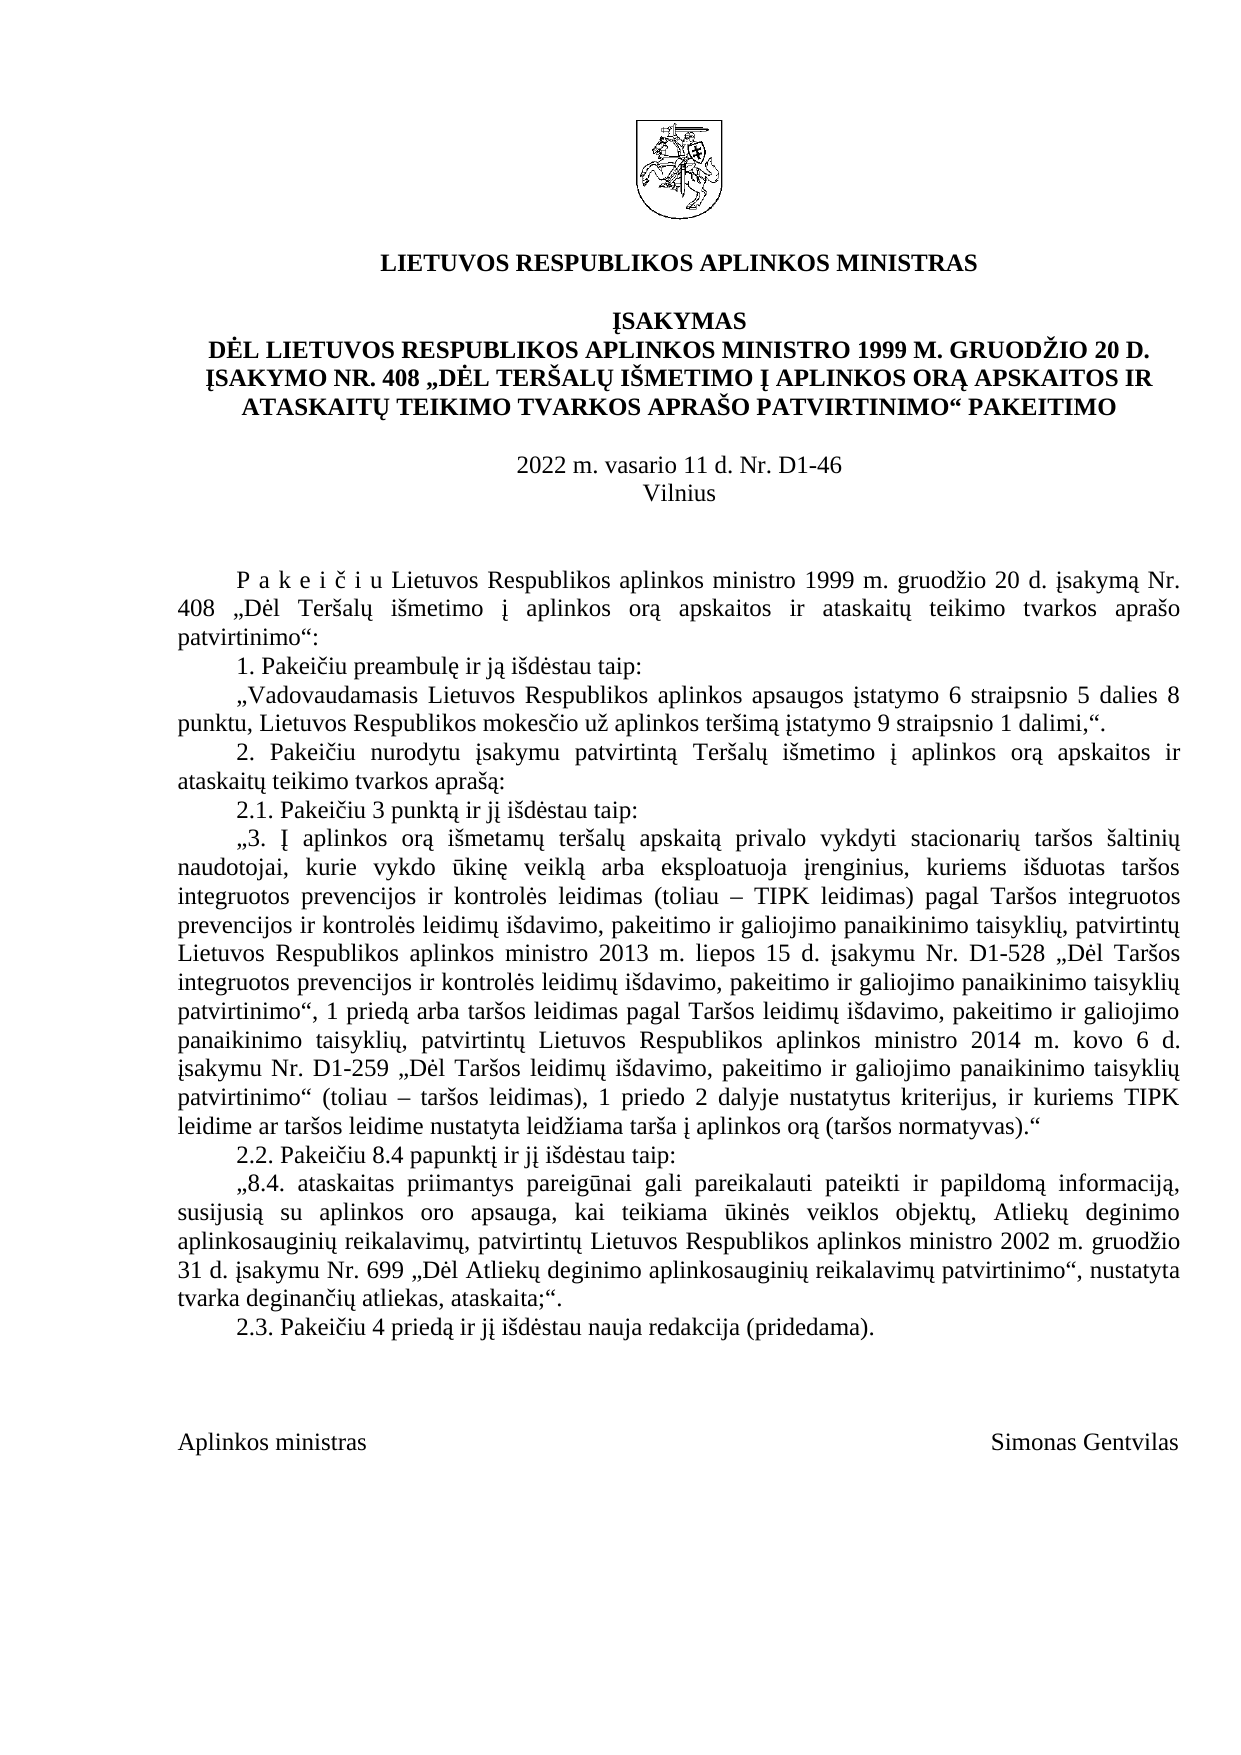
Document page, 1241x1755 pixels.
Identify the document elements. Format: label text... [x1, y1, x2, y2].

text Aplinkos ministras Simonas Gentvilas [177, 1427, 1181, 1456]
text 2.3. Pakeičiu 4 priedą ir jį išdėstau nauja redakcija (pridedama). [177, 1312, 1181, 1341]
text „Vadovaudamasis Lietuvos Respublikos aplinkos apsaugos įstatymo 6 straipsnio 5 dalies 8 punktu, Lietuvos Respublikos mokesčio už aplinkos teršimą įstatymo 9 straipsnio 1 dalimi,“. [177, 680, 1181, 737]
text P a k e i č i u Lietuvos Respublikos aplinkos ministro 1999 m. gruodžio 20 d. įsakymą Nr. 408 „Dėl Teršalų išmetimo į aplinkos orą apskaitos ir ataskaitų teikimo tvarkos aprašo patvirtinimo“: [177, 565, 1181, 651]
text ĮSAKYMAS [177, 306, 1181, 335]
text 2. Pakeičiu nurodytu įsakymu patvirtintą Teršalų išmetimo į aplinkos orą apskaitos ir ataskaitų teikimo tvarkos aprašą: [177, 737, 1181, 795]
text „8.4. ataskaitas priimantys pareigūnai gali pareikalauti pateikti ir papildomą informaciją, susijusią su aplinkos oro apsauga, kai teikiama ūkinės veiklos objektų, Atliekų deginimo aplinkosauginių reikalavimų, patvirtintų Lietuvos Respublikos aplinkos ministro 2002 m. gruodžio 31 d. įsakymu Nr. 699 „Dėl Atliekų deginimo aplinkosauginių reikalavimų patvirtinimo“, nustatyta tvarka deginančių atliekas, ataskaita;“. [177, 1168, 1181, 1312]
text Vilnius [177, 478, 1181, 507]
text LIETUVOS RESPUBLIKOS APLINKOS MINISTRAS [177, 248, 1181, 277]
text 2.2. Pakeičiu 8.4 papunktį ir jį išdėstau taip: [177, 1140, 1181, 1168]
text 2022 m. vasario 11 d. Nr. D1-46 [177, 450, 1181, 478]
text DĖL LIETUVOS RESPUBLIKOS APLINKOS MINISTRO 1999 M. GRUODŽIO 20 D. ĮSAKYMO NR. 408 „DĖL TERŠALŲ IŠMETIMO Į APLINKOS ORĄ APSKAITOS IR ATASKAITŲ TEIKIMO TVARKOS APRAŠO PATVIRTINIMO“ PAKEITIMO [177, 335, 1181, 421]
text 1. Pakeičiu preambulę ir ją išdėstau taip: [177, 651, 1181, 680]
text 2.1. Pakeičiu 3 punktą ir jį išdėstau taip: [177, 795, 1181, 823]
text „3. Į aplinkos orą išmetamų teršalų apskaitą privalo vykdyti stacionarių taršos šaltinių naudotojai, kurie vykdo ūkinę veiklą arba eksploatuoja įrenginius, kuriems išduotas taršos integruotos prevencijos ir kontrolės leidimas (toliau – TIPK leidimas) pagal Taršos integruotos prevencijos ir kontrolės leidimų išdavimo, pakeitimo ir galiojimo panaikinimo taisyklių, patvirtintų Lietuvos Respublikos aplinkos ministro 2013 m. liepos 15 d. įsakymu Nr. D1-528 „Dėl Taršos integruotos prevencijos ir kontrolės leidimų išdavimo, pakeitimo ir galiojimo panaikinimo taisyklių patvirtinimo“, 1 priedą arba taršos leidimas pagal Taršos leidimų išdavimo, pakeitimo ir galiojimo panaikinimo taisyklių, patvirtintų Lietuvos Respublikos aplinkos ministro 2014 m. kovo 6 d. įsakymu Nr. D1-259 „Dėl Taršos leidimų išdavimo, pakeitimo ir galiojimo panaikinimo taisyklių patvirtinimo“ (toliau – taršos leidimas), 1 priedo 2 dalyje nustatytus kriterijus, ir kuriems TIPK leidime ar taršos leidime nustatyta leidžiama tarša į aplinkos orą (taršos normatyvas).“ [177, 823, 1181, 1140]
